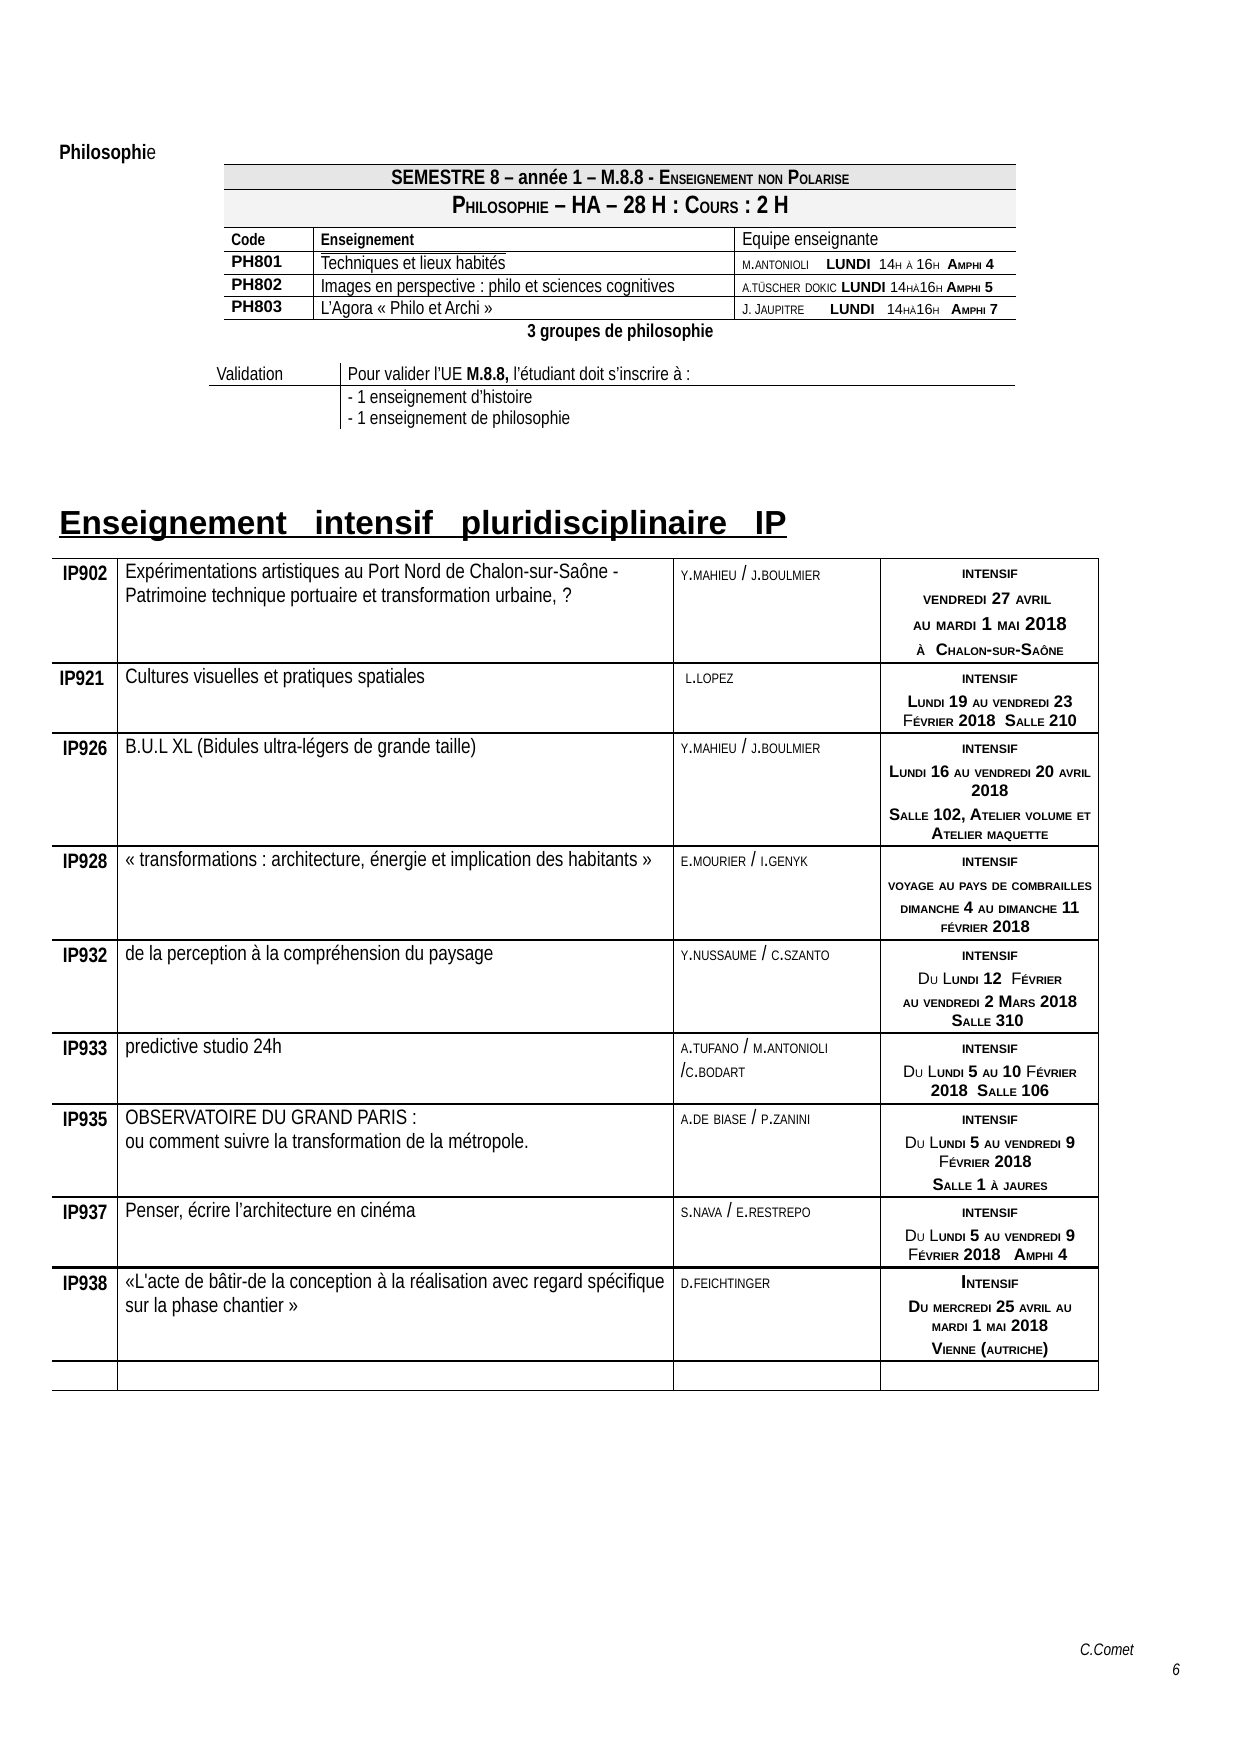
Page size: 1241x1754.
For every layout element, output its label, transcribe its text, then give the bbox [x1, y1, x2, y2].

table_header IP902 [52, 559, 117, 662]
table_header IP937 [52, 1198, 117, 1266]
table_header Intensif Du mercredi 25 avril au mardi 1 mai 2018 Vienne (autriche) [881, 1269, 1098, 1360]
table_header intensif Du Lundi 5 au 10 Février 2018 Salle 106 [881, 1034, 1098, 1102]
table_header SEMESTRE 8 – année 1 – M.8.8 - Enseignement non Polarise [224, 165, 1016, 189]
table_header OBSERVATOIRE DU GRAND PARIS : ou comment suivre la transformation de la métropole. [118, 1105, 673, 1196]
table_cell Techniques et lieux habités [314, 252, 734, 274]
table_cell Enseignement [314, 228, 734, 251]
table_header intensif Lundi 16 au vendredi 20 avril 2018 Salle 102, Atelier volume et Atelier maquette [881, 734, 1098, 845]
table_header a.tufano / m.antonioli /c.bodart [674, 1034, 880, 1102]
table_header IP938 [52, 1269, 117, 1360]
table_cell m.antonioli LUNDI 14h à 16h Amphi 4 [735, 252, 1016, 274]
table_cell - 1 enseignement d’histoire - 1 enseignement de philosophie [341, 386, 1015, 429]
table_cell L’Agora « Philo et Archi » [314, 297, 734, 319]
table_header y.nussaume / c.szanto [674, 941, 880, 1032]
table_cell Images en perspective : philo et sciences cognitives [314, 275, 734, 296]
table_header intensif Du Lundi 12 Février au vendredi 2 Mars 2018 Salle 310 [881, 941, 1098, 1032]
text 3 groupes de philosophie [59, 320, 1181, 341]
table_header IP926 [52, 734, 117, 845]
table_header IP933 [52, 1034, 117, 1102]
table_header Pour valider l’UE M.8.8, l’étudiant doit s’inscrire à : [341, 363, 1015, 384]
table_header intensif vendredi 27 avril au mardi 1 Mai 2018 à Chalon-sur-Saône [881, 559, 1098, 662]
table_header y.mahieu / j.boulmier [674, 559, 880, 662]
table_cell Equipe enseignante [735, 228, 1016, 251]
table_header Expérimentations artistiques au Port Nord de Chalon-sur-Saône - Patrimoine technique portuaire et transformation urbaine, ? [118, 559, 673, 662]
table_header IP932 [52, 941, 117, 1032]
table_header intensif Du Lundi 5 au vendredi 9 Février 2018 Amphi 4 [881, 1198, 1098, 1266]
table_header [674, 1362, 880, 1390]
table_header Cultures visuelles et pratiques spatiales [118, 664, 673, 732]
table_cell J. Jaupitre LUNDI 14hà16h Amphi 7 [735, 297, 1016, 319]
table_header IP928 [52, 847, 117, 938]
text Enseignement intensif pluridisciplinaire IP [59, 503, 1181, 541]
table_cell PH801 [224, 252, 313, 274]
table_header [52, 1362, 117, 1390]
table_header De la perception à la compréhension du paysage [118, 941, 673, 1032]
table_header B.U.L XL (Bidules ultra-légers de grande taille) [118, 734, 673, 845]
table_header intensif Lundi 19 au vendredi 23 Février 2018 Salle 210 [881, 664, 1098, 732]
table_header intensif Du Lundi 5 au vendredi 9 Février 2018 Salle 1 à jaures [881, 1105, 1098, 1196]
table_header «L'acte de bâtir-de la conception à la réalisation avec regard spécifique sur la phase chantier » [118, 1269, 673, 1360]
table_header Penser, écrire l’architecture en cinéma [118, 1198, 673, 1266]
table_header l.lopez [674, 664, 880, 732]
table_cell A.Tüscher Dokic LUNDI 14hà16h Amphi 5 [735, 275, 1016, 296]
table_cell Code [224, 228, 313, 251]
table_header a.de biase / p.zanini [674, 1105, 880, 1196]
table_cell PH803 [224, 297, 313, 319]
table_header PREDICTIVE STUDIO 24H [118, 1034, 673, 1102]
table_header y.mahieu / j.boulmier [674, 734, 880, 845]
table_header Validation [209, 363, 340, 384]
table_header intensif voyage au pays de combrailles dimanche 4 au dimanche 11 février 2018 [881, 847, 1098, 938]
table_header IP921 [52, 664, 117, 732]
table_cell [209, 386, 340, 429]
table_cell Philosophie – HA – 28 H : Cours : 2 H [224, 190, 1016, 227]
table_header s.nava / e.restrepo [674, 1198, 880, 1266]
text Philosophie [59, 140, 1181, 164]
table_header d.feichtinger [674, 1269, 880, 1360]
table_header [881, 1362, 1098, 1390]
table_header [118, 1362, 673, 1390]
table_cell PH802 [224, 275, 313, 296]
table_header « Transformations : architecture, énergie et implication des habitants » [118, 847, 673, 938]
table_header e.mourier / i.genyk [674, 847, 880, 938]
table_header IP935 [52, 1105, 117, 1196]
